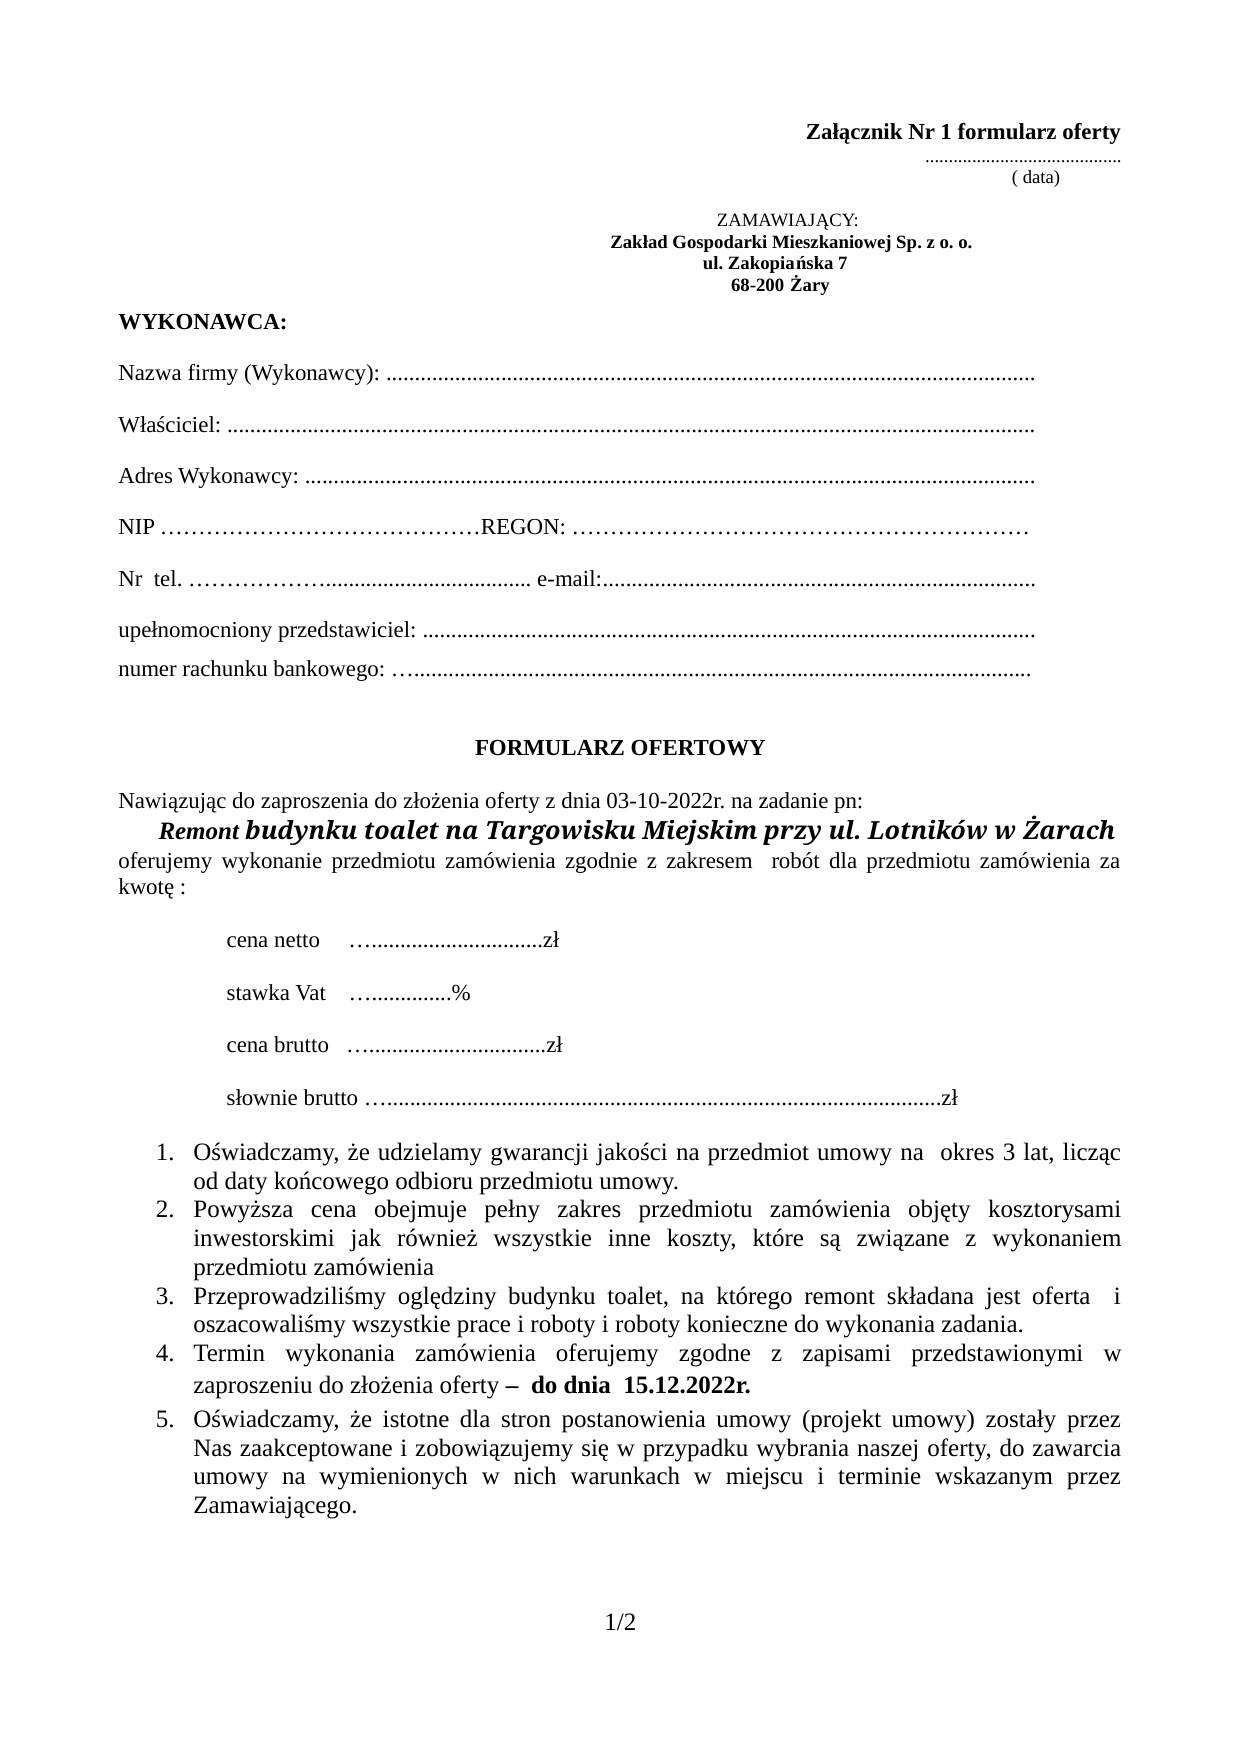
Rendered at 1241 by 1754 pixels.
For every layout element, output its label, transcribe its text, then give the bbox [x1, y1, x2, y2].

text oferujemy wykonanie przedmiotu zamówienia zgodnie z zakresem robót dla przedmiotu zamówienia za kwotę : [118, 847, 1122, 900]
text upełnomocniony przedstawiciel: [118, 616, 1122, 642]
text Zakład Gospodarki Mieszkaniowej Sp. z o. o. [118, 231, 1122, 252]
text ( data) [118, 166, 1122, 188]
text Załącznik Nr 1 formularz oferty [118, 118, 1122, 144]
list Powyższa cena obejmuje pełny zakres przedmiotu zamówienia objęty kosztorysami inwestorskimi jak również wszystkie inne koszty, które są związane z wykonaniem przedmiotu zamówienia [156, 1194, 1122, 1281]
text Właściciel: [118, 411, 1122, 437]
list Oświadczamy, że udzielamy gwarancji jakości na przedmiot umowy na okres 3 lat, licząc od daty końcowego odbioru przedmiotu umowy. [156, 1137, 1122, 1194]
text stawka Vat …..............% [118, 979, 1122, 1005]
text .......................................... [118, 144, 1122, 166]
text ul. Zakopiańska 7 [118, 252, 1122, 274]
text cena netto …..............................zł [118, 926, 1122, 952]
text Nawiązując do zaproszenia do złożenia oferty z dnia 03-10-2022r. na zadanie pn: [118, 787, 1122, 813]
text Nr tel. ……………….................................... e-mail: [118, 565, 1122, 591]
text WYKONAWCA: [118, 308, 1122, 334]
text Adres Wykonawcy: [118, 462, 1122, 488]
text ZAMAWIAJĄCY: [118, 209, 1122, 231]
list Oświadczamy, że istotne dla stron postanowienia umowy (projekt umowy) zostały przez Nas zaakceptowane i zobowiązujemy się w przypadku wybrania naszej oferty, do zawarcia umowy na wymienionych w nich warunkach w miejscu i terminie wskazanym przez Zamawiającego. [156, 1404, 1122, 1519]
text NIP ……………………………………REGON: …………………………………………………… [118, 513, 1122, 540]
list Przeprowadziliśmy oględziny budynku toalet, na którego remont składana jest oferta i oszacowaliśmy wszystkie prace i roboty i roboty konieczne do wykonania zadania. [156, 1281, 1122, 1338]
text 68-200 Żary [118, 274, 1122, 295]
text FORMULARZ OFERTOWY [118, 734, 1122, 760]
text słownie brutto ….................................................................................................zł [118, 1084, 1122, 1111]
text Remont budynku toalet na Targowisku Miejskim przy ul. Lotników w Żarach [118, 813, 1122, 847]
text numer rachunku bankowego: …............................................................................................................ [118, 655, 1122, 681]
text Nazwa firmy (Wykonawcy): [118, 359, 1122, 386]
text cena brutto …...............................zł [118, 1032, 1122, 1058]
list Termin wykonania zamówienia oferujemy zgodne z zapisami przedstawionymi w zaproszeniu do złożenia oferty – do dnia 15.12.2022r. [156, 1338, 1122, 1401]
